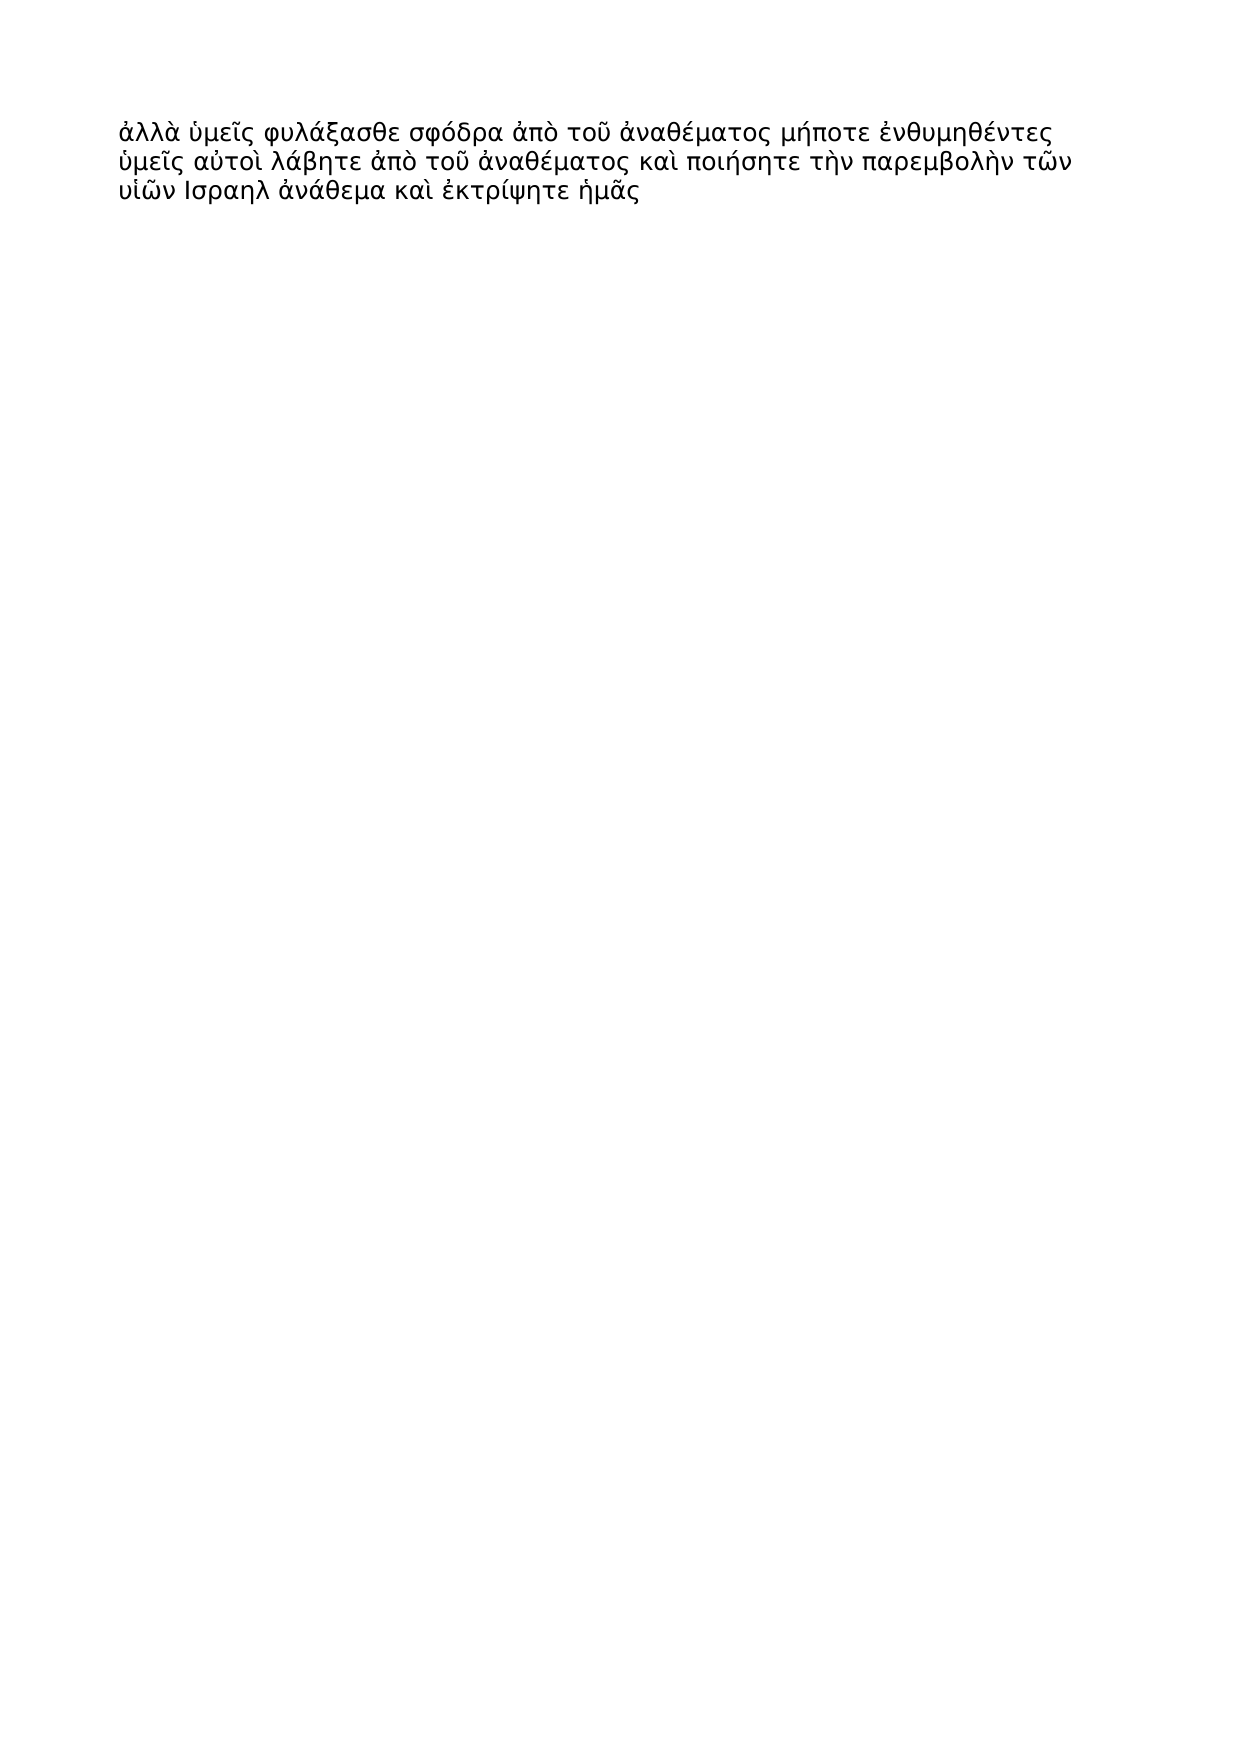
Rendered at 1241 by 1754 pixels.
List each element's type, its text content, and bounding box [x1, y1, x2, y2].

text ἀλλὰ ὑμεῖς φυλάξασθε σφόδρα ἀπὸ τοῦ ἀναθέματος μήποτε ἐνθυμηθέντες ὑμεῖς αὐτοὶ λάβητε ἀπὸ τοῦ ἀναθέματος καὶ ποιήσητε τὴν παρεμβολὴν τῶν υἱῶν Ισραηλ ἀνάθεμα καὶ ἐκτρίψητε ἡμᾶς [118, 118, 1122, 206]
